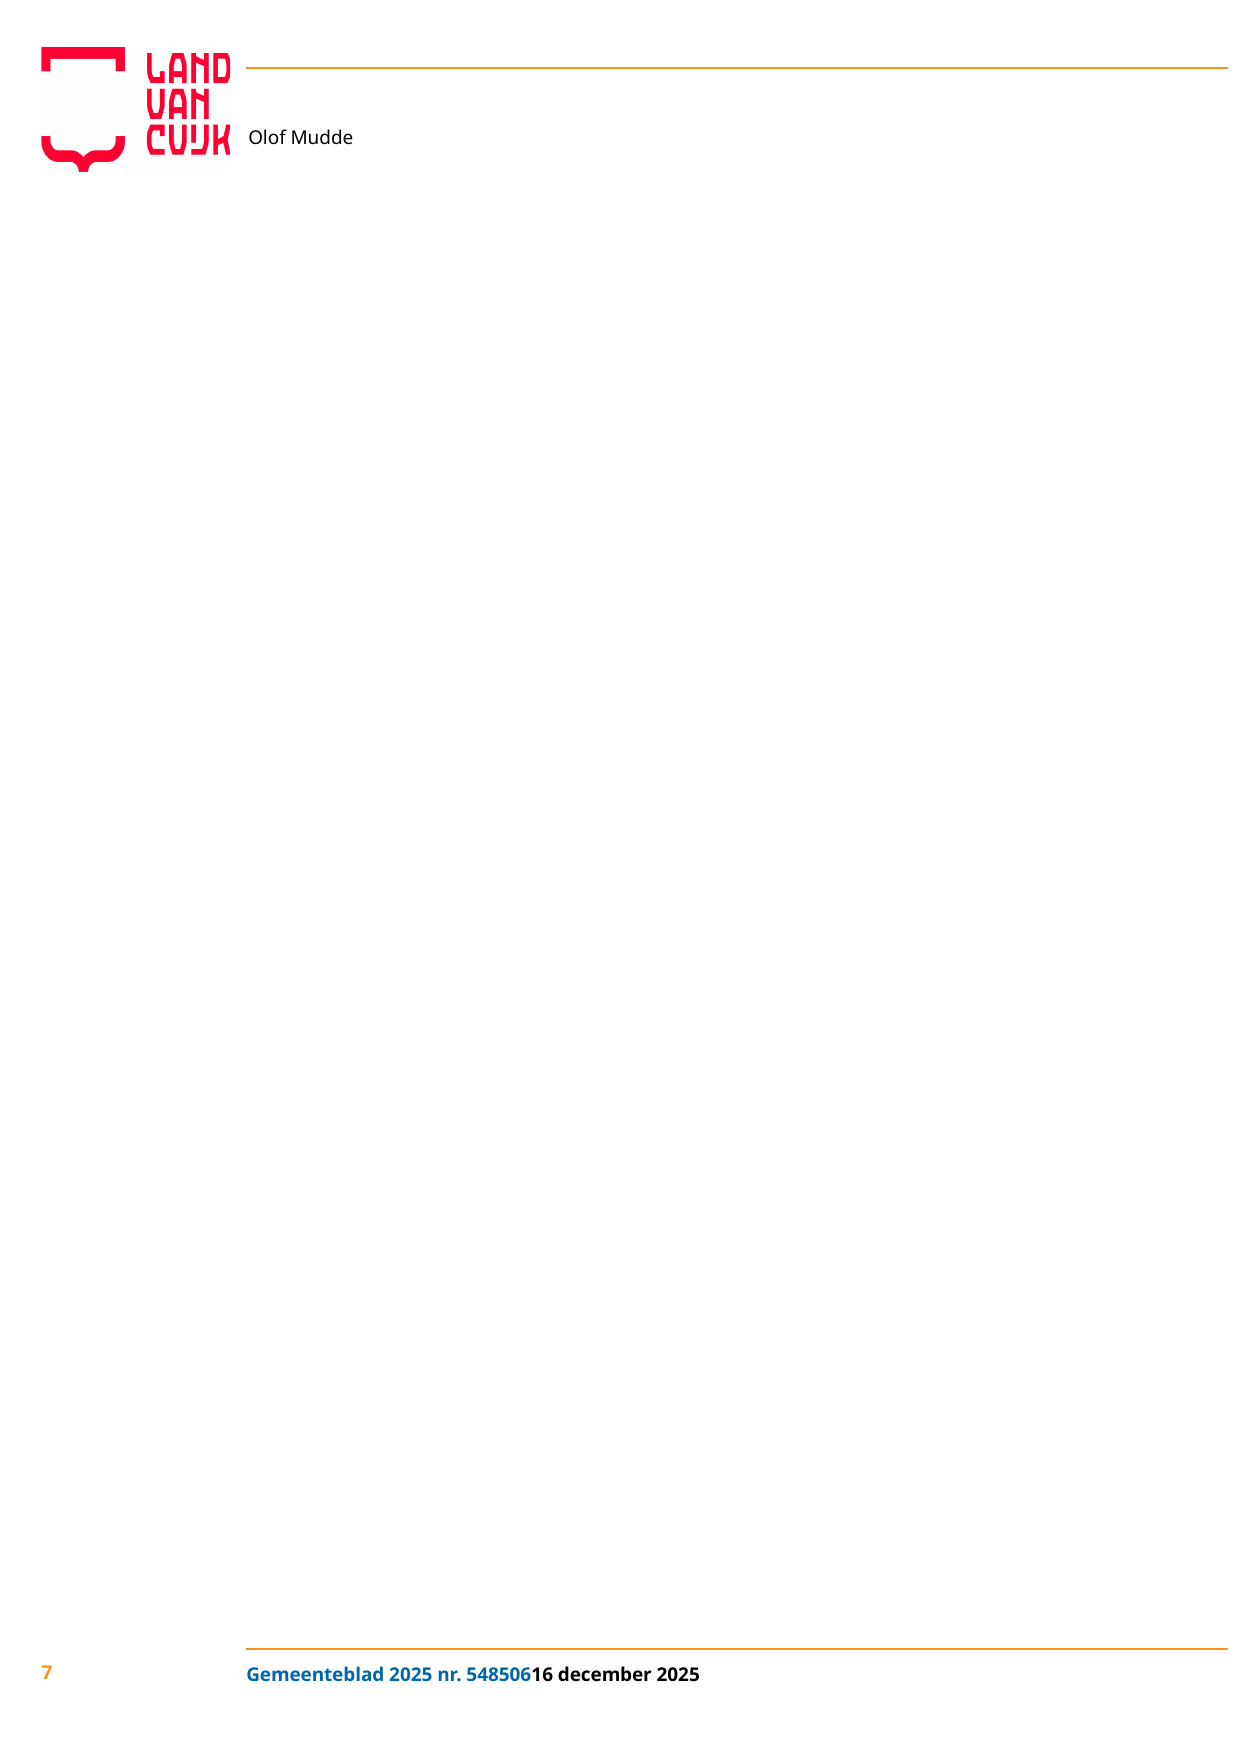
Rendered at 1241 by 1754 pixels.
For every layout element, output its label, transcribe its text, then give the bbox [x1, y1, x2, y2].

picture [41, 47, 231, 172]
text Olof Mudde [248, 124, 1152, 150]
